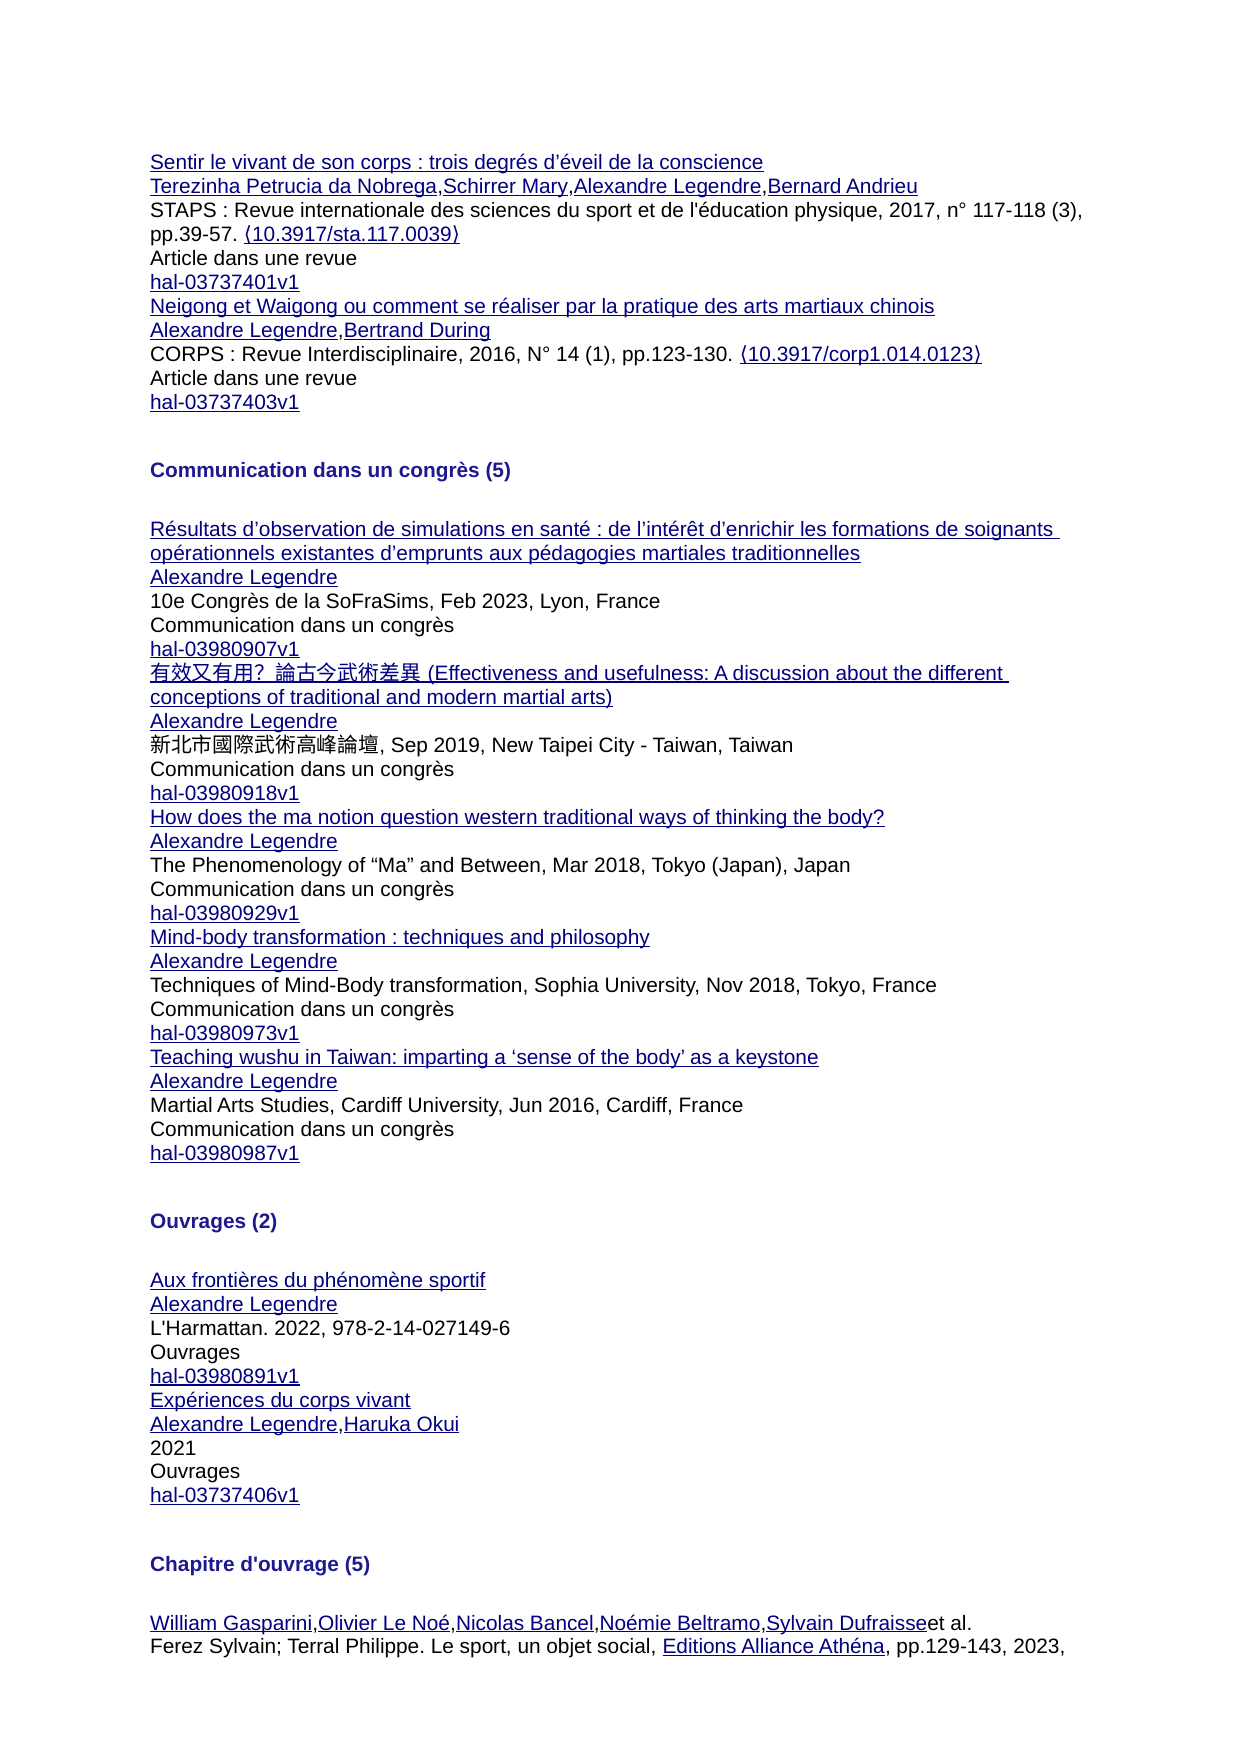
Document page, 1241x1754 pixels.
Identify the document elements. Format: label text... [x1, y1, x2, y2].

table_cell How does the ma notion question western traditional ways of thinking the body? Alexandre Legendre The Phenomenology of “Ma” and Between, Mar 2018, Tokyo (Japan), Japan Communication dans un congrès hal-03980929v1 [150, 805, 1090, 925]
table_cell 有效又有用？論古今武術差異 (Effectiveness and usefulness: A discussion about the different conceptions of traditional and modern martial arts) Alexandre Legendre 新北市國際武術高峰論壇, Sep 2019, New Taipei City - Taiwan, Taiwan Communication dans un congrès hal-03980918v1 [150, 660, 1090, 805]
subtitle Chapitre d'ouvrage (5) [150, 1552, 1090, 1576]
table_cell Expériences du corps vivant Alexandre Legendre,Haruka Okui 2021 Ouvrages hal-03737406v1 [150, 1388, 1090, 1507]
table_cell Mind-body transformation : techniques and philosophy Alexandre Legendre Techniques of Mind-Body transformation, Sophia University, Nov 2018, Tokyo, France Communication dans un congrès hal-03980973v1 [150, 925, 1090, 1045]
table_cell Teaching wushu in Taiwan: imparting a ‘sense of the body’ as a keystone Alexandre Legendre Martial Arts Studies, Cardiff University, Jun 2016, Cardiff, France Communication dans un congrès hal-03980987v1 [150, 1045, 1090, 1164]
table_header Sport, relations internationales et diplomatie. Circulations internationales, échanges, confrontations William Gasparini,Olivier Le Noé,Nicolas Bancel,Noémie Beltramo,Sylvain Dufraisseet al. Ferez Sylvain; Terral Philippe. Le sport, un objet social, Editions Alliance Athéna, pp.129-143, 2023, Collection ATHENA Chapitre d'ouvrage hal-04321291v1 [150, 1610, 1090, 1658]
table_cell Sentir le vivant de son corps : trois degrés d’éveil de la conscience Terezinha Petrucia da Nobrega,Schirrer Mary,Alexandre Legendre,Bernard Andrieu STAPS : Revue internationale des sciences du sport et de l'éducation physique, 2017, n° 117-118 (3), pp.39-57. ⟨10.3917/sta.117.0039⟩ Article dans une revue hal-03737401v1 [150, 150, 1090, 294]
table_cell Neigong et Waigong ou comment se réaliser par la pratique des arts martiaux chinois Alexandre Legendre,Bertrand During CORPS : Revue Interdisciplinaire, 2016, N° 14 (1), pp.123-130. ⟨10.3917/corp1.014.0123⟩ Article dans une revue hal-03737403v1 [150, 294, 1090, 413]
subtitle Ouvrages (2) [150, 1209, 1090, 1233]
subtitle Communication dans un congrès (5) [150, 458, 1090, 482]
table_header Aux frontières du phénomène sportif Alexandre Legendre L'Harmattan. 2022, 978-2-14-027149-6 Ouvrages hal-03980891v1 [150, 1268, 1090, 1387]
table_header Résultats d’observation de simulations en santé : de l’intérêt d’enrichir les formations de soignants opérationnels existantes d’emprunts aux pédagogies martiales traditionnelles Alexandre Legendre 10e Congrès de la SoFraSims, Feb 2023, Lyon, France Communication dans un congrès hal-03980907v1 [150, 517, 1090, 660]
